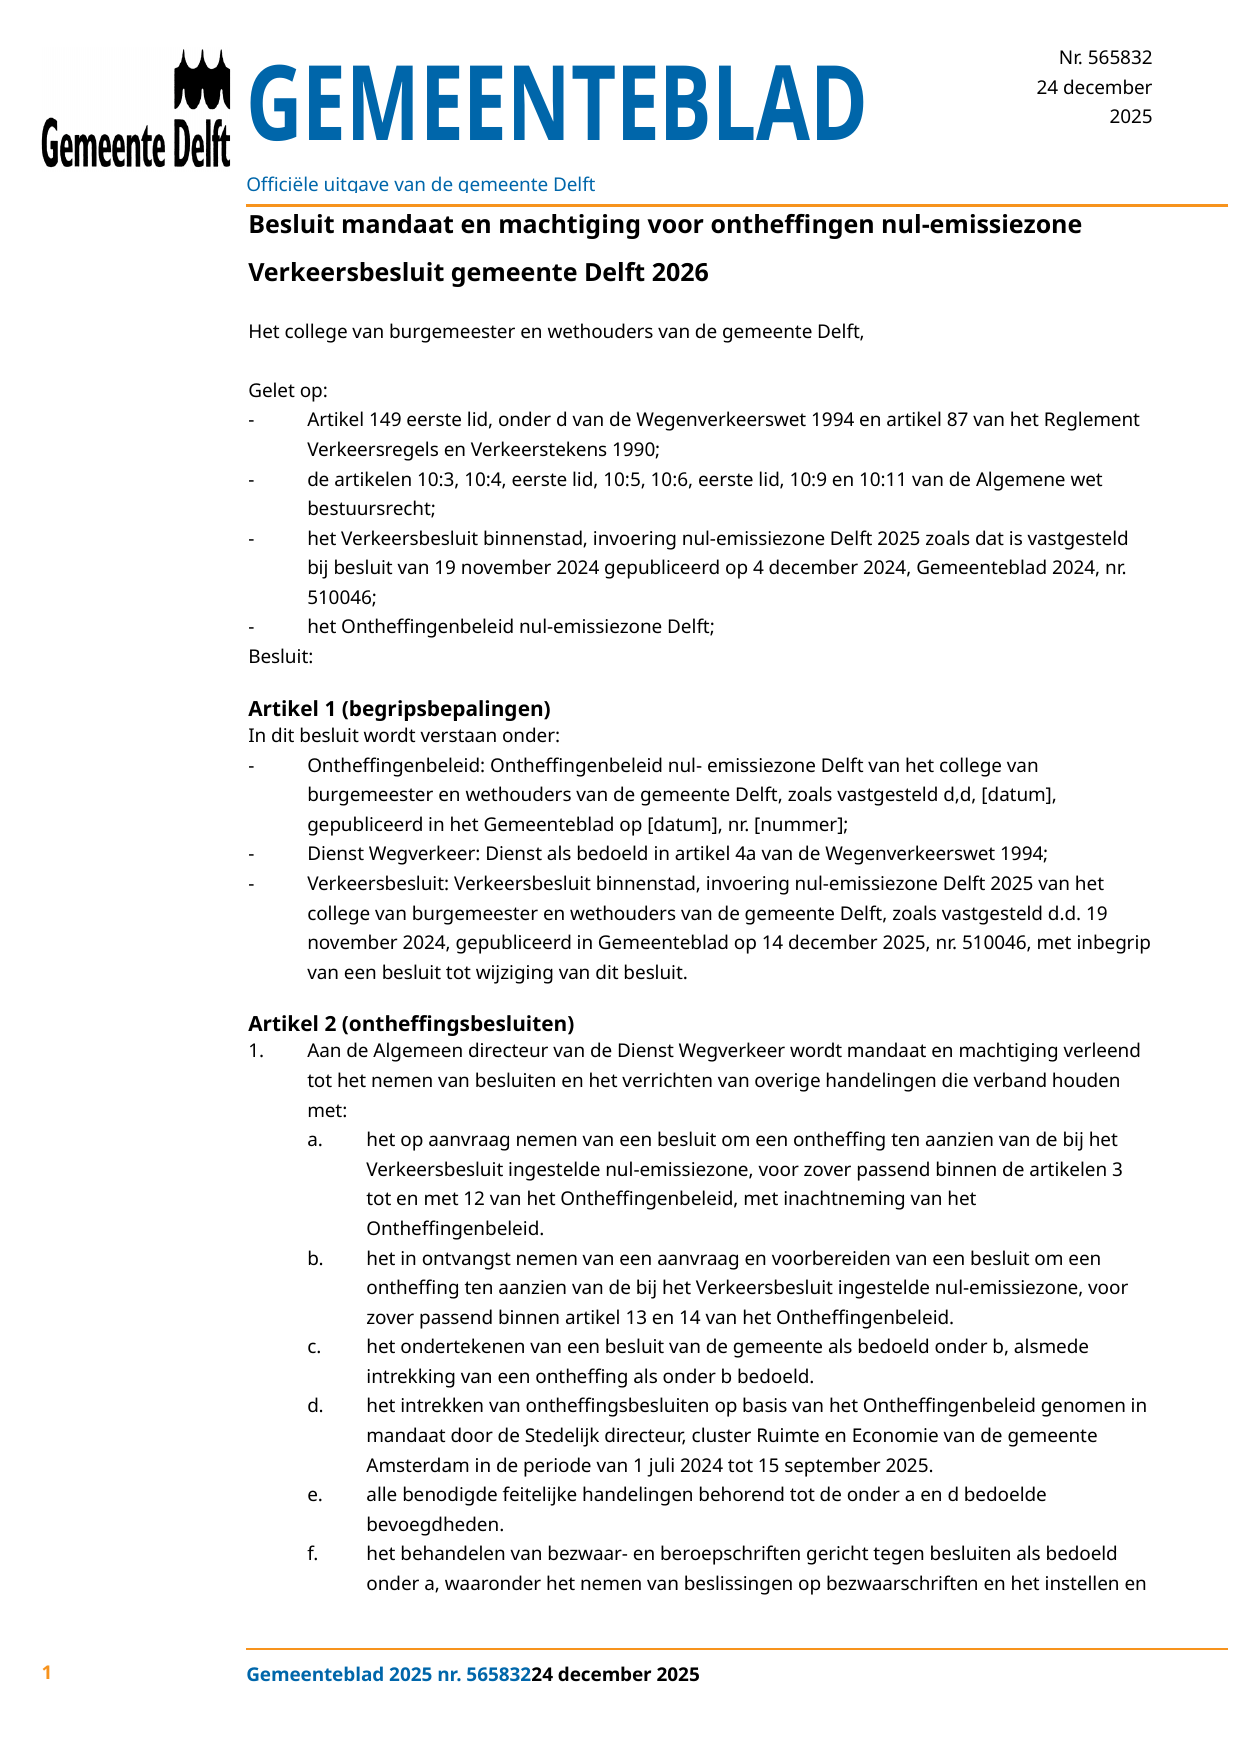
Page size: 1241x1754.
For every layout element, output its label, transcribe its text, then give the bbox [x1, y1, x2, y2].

list Artikel 149 eerste lid, onder d van de Wegenverkeerswet 1994 en artikel 87 van het Reglement Verkeersregels en Verkeerstekens 1990; [248, 407, 1152, 462]
text In dit besluit wordt verstaan onder: [248, 722, 1152, 748]
text Artikel 2 (ontheffingsbesluiten) [248, 1009, 1152, 1038]
picture [41, 47, 231, 172]
list het in ontvangst nemen van een aanvraag en voorbereiden van een besluit om een ontheffing ten aanzien van de bij het Verkeersbesluit ingestelde nul-emissiezone, voor zover passend binnen artikel 13 en 14 van het Ontheffingenbeleid. [307, 1245, 1152, 1330]
list Dienst Wegverkeer: Dienst als bedoeld in artikel 4a van de Wegenverkeerswet 1994; [248, 841, 1152, 866]
list de artikelen 10:3, 10:4, eerste lid, 10:5, 10:6, eerste lid, 10:9 en 10:11 van de Algemene wet bestuursrecht; [248, 466, 1152, 521]
list het ondertekenen van een besluit van de gemeente als bedoeld onder b, alsmede intrekking van een ontheffing als onder b bedoeld. [307, 1333, 1152, 1389]
text Besluit mandaat en machtiging voor ontheffingen nul-emissiezone Verkeersbesluit gemeente Delft 2026 [248, 207, 1152, 288]
list het behandelen van bezwaar- en beroepschriften gericht tegen besluiten als bedoeld onder a, waaronder het nemen van beslissingen op bezwaarschriften en het instellen en [307, 1541, 1152, 1596]
list het Verkeersbesluit binnenstad, invoering nul-emissiezone Delft 2025 zoals dat is vastgesteld bij besluit van 19 november 2024 gepubliceerd op 4 december 2024, Gemeenteblad 2024, nr. 510046; [248, 525, 1152, 610]
list Aan de Algemeen directeur van de Dienst Wegverkeer wordt mandaat en machtiging verleend tot het nemen van besluiten en het verrichten van overige handelingen die verband houden met: [248, 1038, 1152, 1123]
text Het college van burgemeester en wethouders van de gemeente Delft, [248, 318, 1152, 344]
list het op aanvraag nemen van een besluit om een ontheffing ten aanzien van de bij het Verkeersbesluit ingestelde nul-emissiezone, voor zover passend binnen de artikelen 3 tot en met 12 van het Ontheffingenbeleid, met inachtneming van het Ontheffingenbeleid. [307, 1126, 1152, 1241]
text Besluit: [248, 643, 1152, 669]
text Gelet op: [248, 377, 1152, 403]
list Verkeersbesluit: Verkeersbesluit binnenstad, invoering nul-emissiezone Delft 2025 van het college van burgemeester en wethouders van de gemeente Delft, zoals vastgesteld d.d. 19 november 2024, gepubliceerd in Gemeenteblad op 14 december 2025, nr. 510046, met inbegrip van een besluit tot wijziging van dit besluit. [248, 870, 1152, 984]
list het Ontheffingenbeleid nul-emissiezone Delft; [248, 614, 1152, 639]
list alle benodigde feitelijke handelingen behorend tot de onder a en d bedoelde bevoegdheden. [307, 1481, 1152, 1537]
list het intrekken van ontheffingsbesluiten op basis van het Ontheffingenbeleid genomen in mandaat door de Stedelijk directeur, cluster Ruimte en Economie van de gemeente Amsterdam in de periode van 1 juli 2024 tot 15 september 2025. [307, 1393, 1152, 1478]
text Artikel 1 (begripsbepalingen) [248, 694, 1152, 722]
list Ontheffingenbeleid: Ontheffingenbeleid nul- emissiezone Delft van het college van burgemeester en wethouders van de gemeente Delft, zoals vastgesteld d,d, [datum], gepubliceerd in het Gemeenteblad op [datum], nr. [nummer]; [248, 752, 1152, 837]
